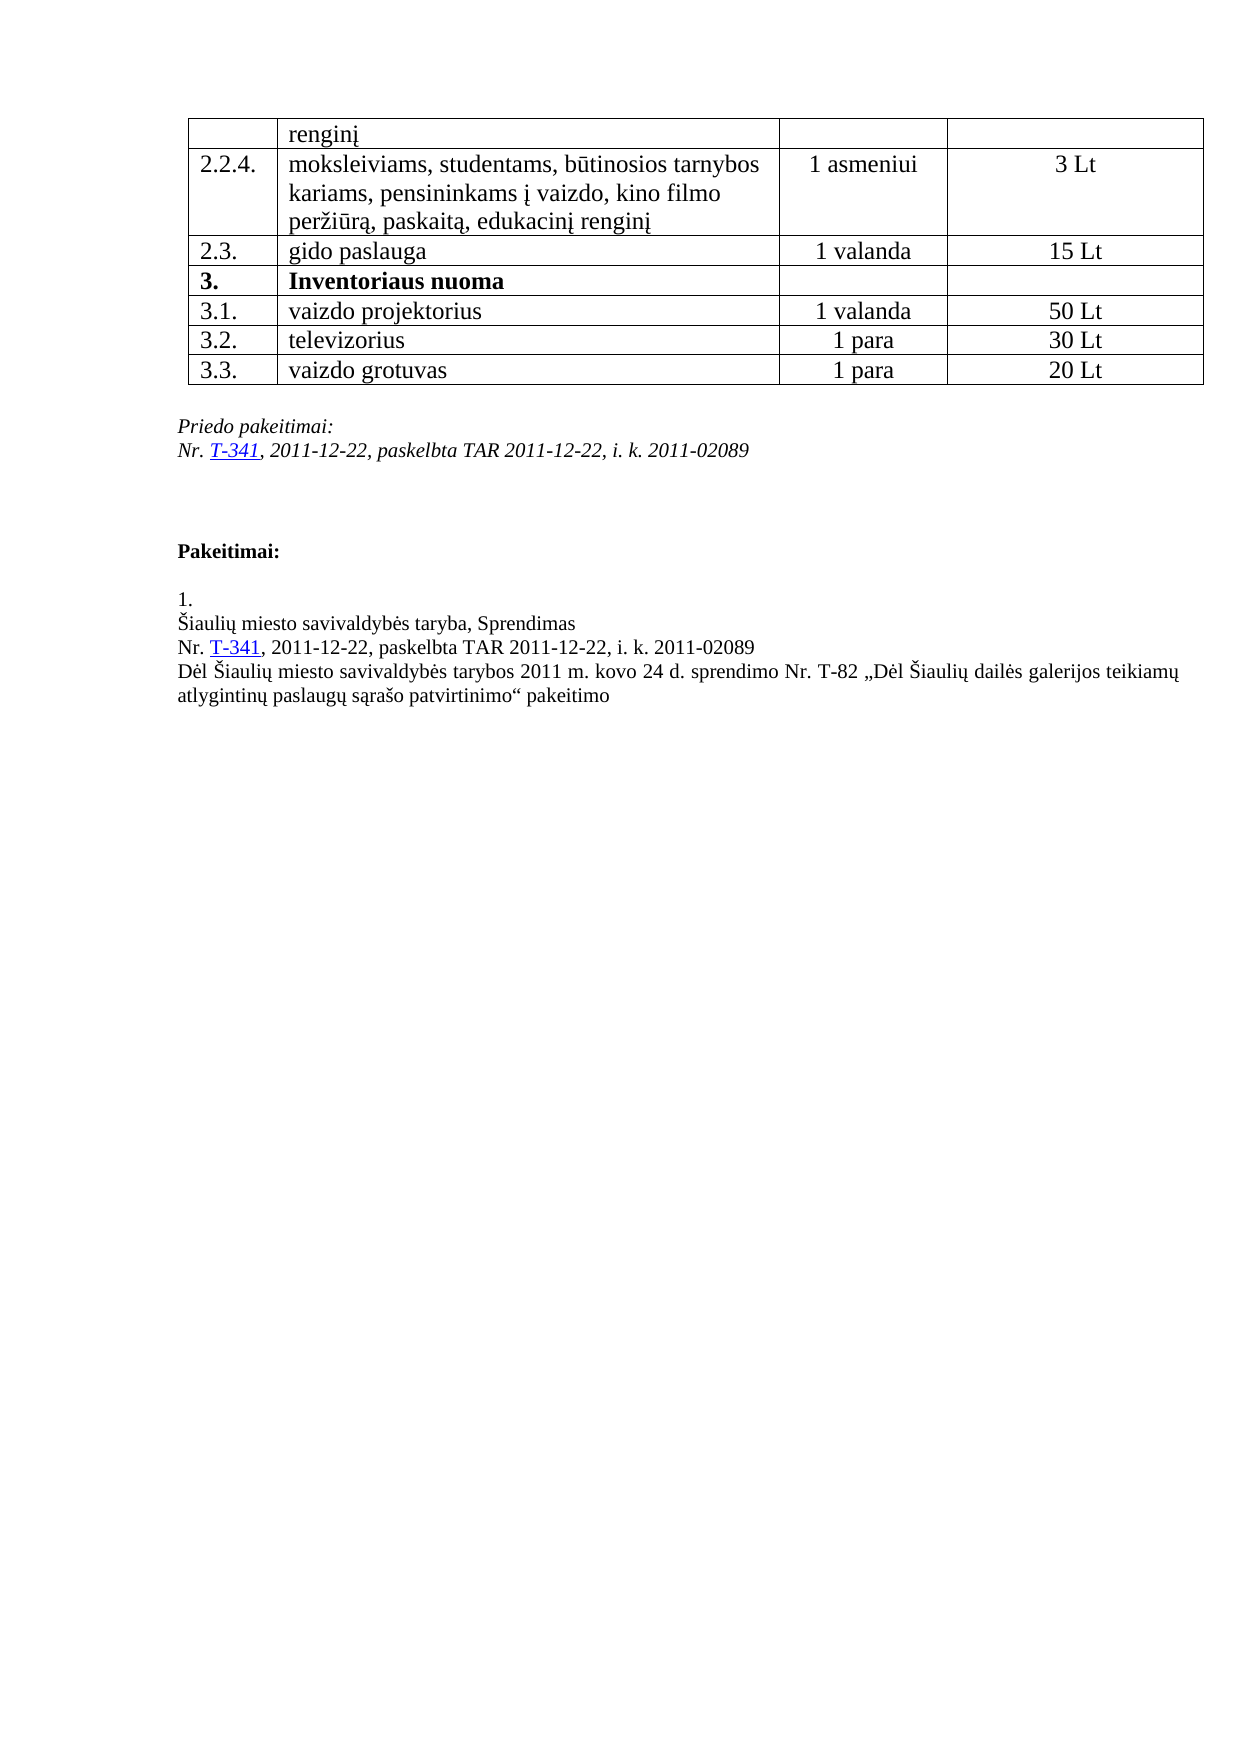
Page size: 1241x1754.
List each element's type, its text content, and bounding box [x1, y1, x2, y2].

table_cell [780, 266, 947, 295]
table_cell 20 Lt [948, 355, 1203, 384]
table_cell Inventoriaus nuoma [278, 266, 779, 295]
text 1. [177, 587, 1181, 611]
text Dėl Šiaulių miesto savivaldybės tarybos 2011 m. kovo 24 d. sprendimo Nr. T-82 „Dėl Šiaulių dailės galerijos teikiamų atlygintinų paslaugų sąrašo patvirtinimo“ pakeitimo [177, 659, 1181, 707]
table_cell 50 Lt [948, 296, 1203, 324]
table_cell gido paslauga [278, 236, 779, 265]
table_cell 3.3. [189, 355, 277, 384]
table_cell 3. [189, 266, 277, 295]
text Šiaulių miesto savivaldybės taryba, Sprendimas [177, 611, 1181, 635]
table_cell 1 para [780, 355, 947, 384]
table_cell 1 para [780, 326, 947, 354]
table_cell 15 Lt [948, 236, 1203, 265]
table_cell televizorius [278, 326, 779, 354]
table_cell [780, 119, 947, 148]
table_cell 30 Lt [948, 326, 1203, 354]
table_cell [948, 266, 1203, 295]
table_cell 3.1. [189, 296, 277, 324]
text Nr. T-341, 2011-12-22, paskelbta TAR 2011-12-22, i. k. 2011-02089 [177, 635, 1181, 659]
table_cell 2.2.4. [189, 149, 277, 235]
text Priedo pakeitimai: [177, 414, 1181, 438]
table_cell 1 valanda [780, 236, 947, 265]
table_cell 1 valanda [780, 296, 947, 324]
text Nr. T-341, 2011-12-22, paskelbta TAR 2011-12-22, i. k. 2011-02089 [177, 438, 1181, 462]
table_cell [189, 119, 277, 148]
table_cell renginį [278, 119, 779, 148]
table_cell 1 asmeniui [780, 149, 947, 235]
table_cell 3 Lt [948, 149, 1203, 235]
table_cell vaizdo grotuvas [278, 355, 779, 384]
table_cell 2.3. [189, 236, 277, 265]
table_cell 3.2. [189, 326, 277, 354]
table_cell [948, 119, 1203, 148]
table_cell vaizdo projektorius [278, 296, 779, 324]
text Pakeitimai: [177, 539, 1181, 563]
table_cell moksleiviams, studentams, būtinosios tarnybos kariams, pensininkams į vaizdo, kino filmo peržiūrą, paskaitą, edukacinį renginį [278, 149, 779, 235]
